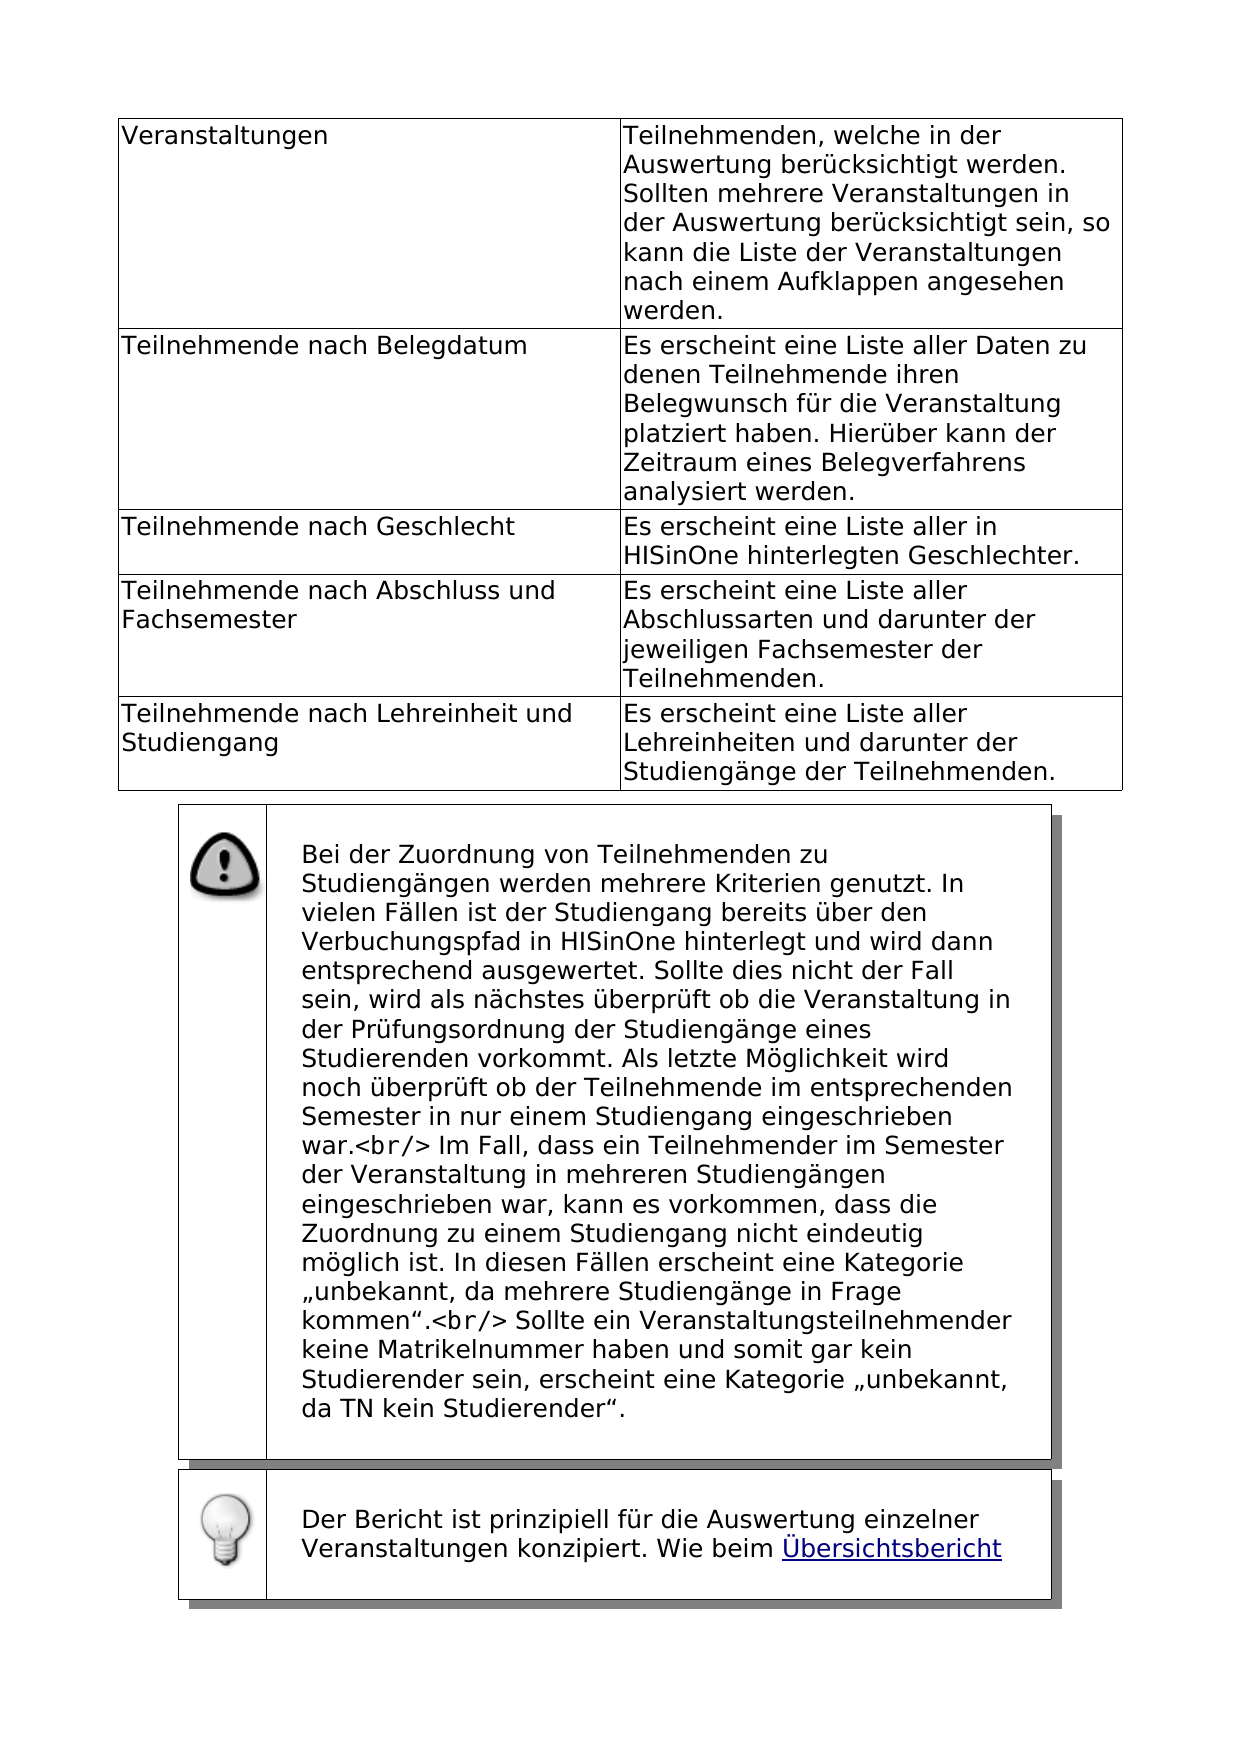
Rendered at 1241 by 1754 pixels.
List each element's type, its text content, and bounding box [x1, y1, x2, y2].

table_cell Es erscheint eine Liste aller in HISinOne hinterlegten Geschlechter. [621, 510, 1122, 573]
table_cell Es erscheint eine Liste aller Daten zu denen Teilnehmende ihren Belegwunsch für die Veranstaltung platziert haben. Hierüber kann der Zeitraum eines Belegverfahrens analysiert werden. [621, 329, 1122, 509]
picture [190, 1493, 266, 1569]
table_cell Es erscheint eine Liste aller Lehreinheiten und darunter der Studiengänge der Teilnehmenden. [621, 697, 1122, 789]
table_header [179, 805, 266, 1459]
table_cell Teilnehmende nach Abschluss und Fachsemester [119, 575, 620, 696]
table_header Bei der Zuordnung von Teilnehmenden zu Studiengängen werden mehrere Kriterien genutzt. In vielen Fällen ist der Studiengang bereits über den Verbuchungspfad in HISinOne hinterlegt und wird dann entsprechend ausgewertet. Sollte dies nicht der Fall sein, wird als nächstes überprüft ob die Veranstaltung in der Prüfungsordnung der Studiengänge eines Studierenden vorkommt. Als letzte Möglichkeit wird noch überprüft ob der Teilnehmende im entsprechenden Semester in nur einem Studiengang eingeschrieben war.<br/> Im Fall, dass ein Teilnehmender im Semester der Veranstaltung in mehreren Studiengängen eingeschrieben war, kann es vorkommen, dass die Zuordnung zu einem Studiengang nicht eindeutig möglich ist. In diesen Fällen erscheint eine Kategorie „unbekannt, da mehrere Studiengänge in Frage kommen“.<br/> Sollte ein Veranstaltungsteilnehmender keine Matrikelnummer haben und somit gar kein Studierender sein, erscheint eine Kategorie „unbekannt, da TN kein Studierender“. [267, 805, 1051, 1459]
table_cell Teilnehmende nach Lehreinheit und Studiengang [119, 697, 620, 789]
table_header [179, 1470, 266, 1599]
table_header Der Bericht ist prinzipiell für die Auswertung einzelner Veranstaltungen konzipiert. Wie beim Übersichtsbericht [267, 1470, 1051, 1599]
table_cell Teilnehmende nach Belegdatum [119, 329, 620, 509]
picture [190, 828, 266, 904]
table_header Veranstaltungen [119, 119, 620, 328]
table_cell Es erscheint eine Liste aller Abschlussarten und darunter der jeweiligen Fachsemester der Teilnehmenden. [621, 575, 1122, 696]
table_header Teilnehmenden, welche in der Auswertung berücksichtigt werden. Sollten mehrere Veranstaltungen in der Auswertung berücksichtigt sein, so kann die Liste der Veranstaltungen nach einem Aufklappen angesehen werden. [621, 119, 1122, 328]
table_cell Teilnehmende nach Geschlecht [119, 510, 620, 573]
